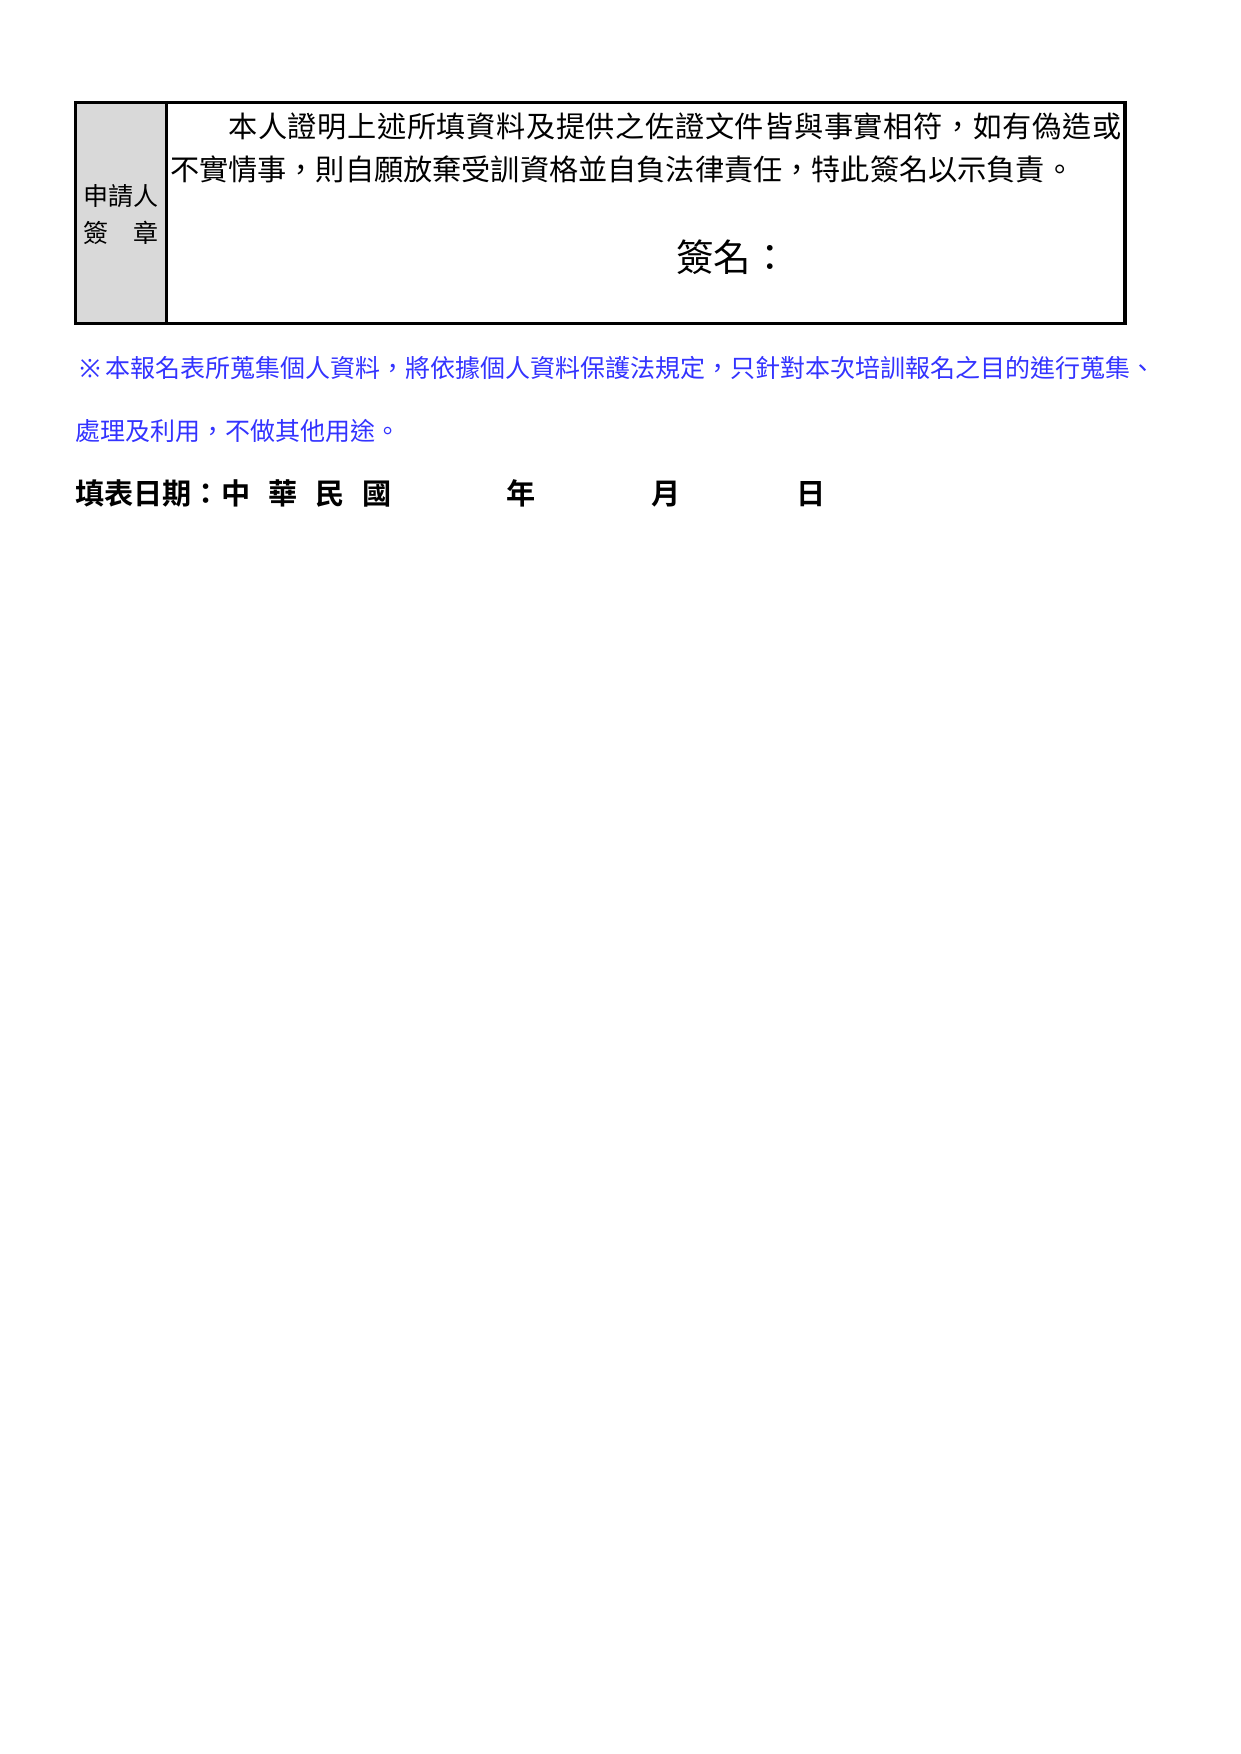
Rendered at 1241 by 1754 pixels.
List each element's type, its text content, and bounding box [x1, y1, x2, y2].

text ※本報名表所蒐集個人資料，將依據個人資料保護法規定，只針對本次培訓報名之目的進行蒐集、處理及利用，不做其他用途。 [75, 325, 1165, 450]
text 填表日期：中華民國 年 月 日 [75, 450, 1165, 513]
table_header 本人證明上述所填資料及提供之佐證文件皆與事實相符，如有偽造或不實情事，則自願放棄受訓資格並自負法律責任，特此簽名以示負責。 簽名： [168, 104, 1123, 322]
table_header 申請人簽 章 [77, 104, 165, 322]
